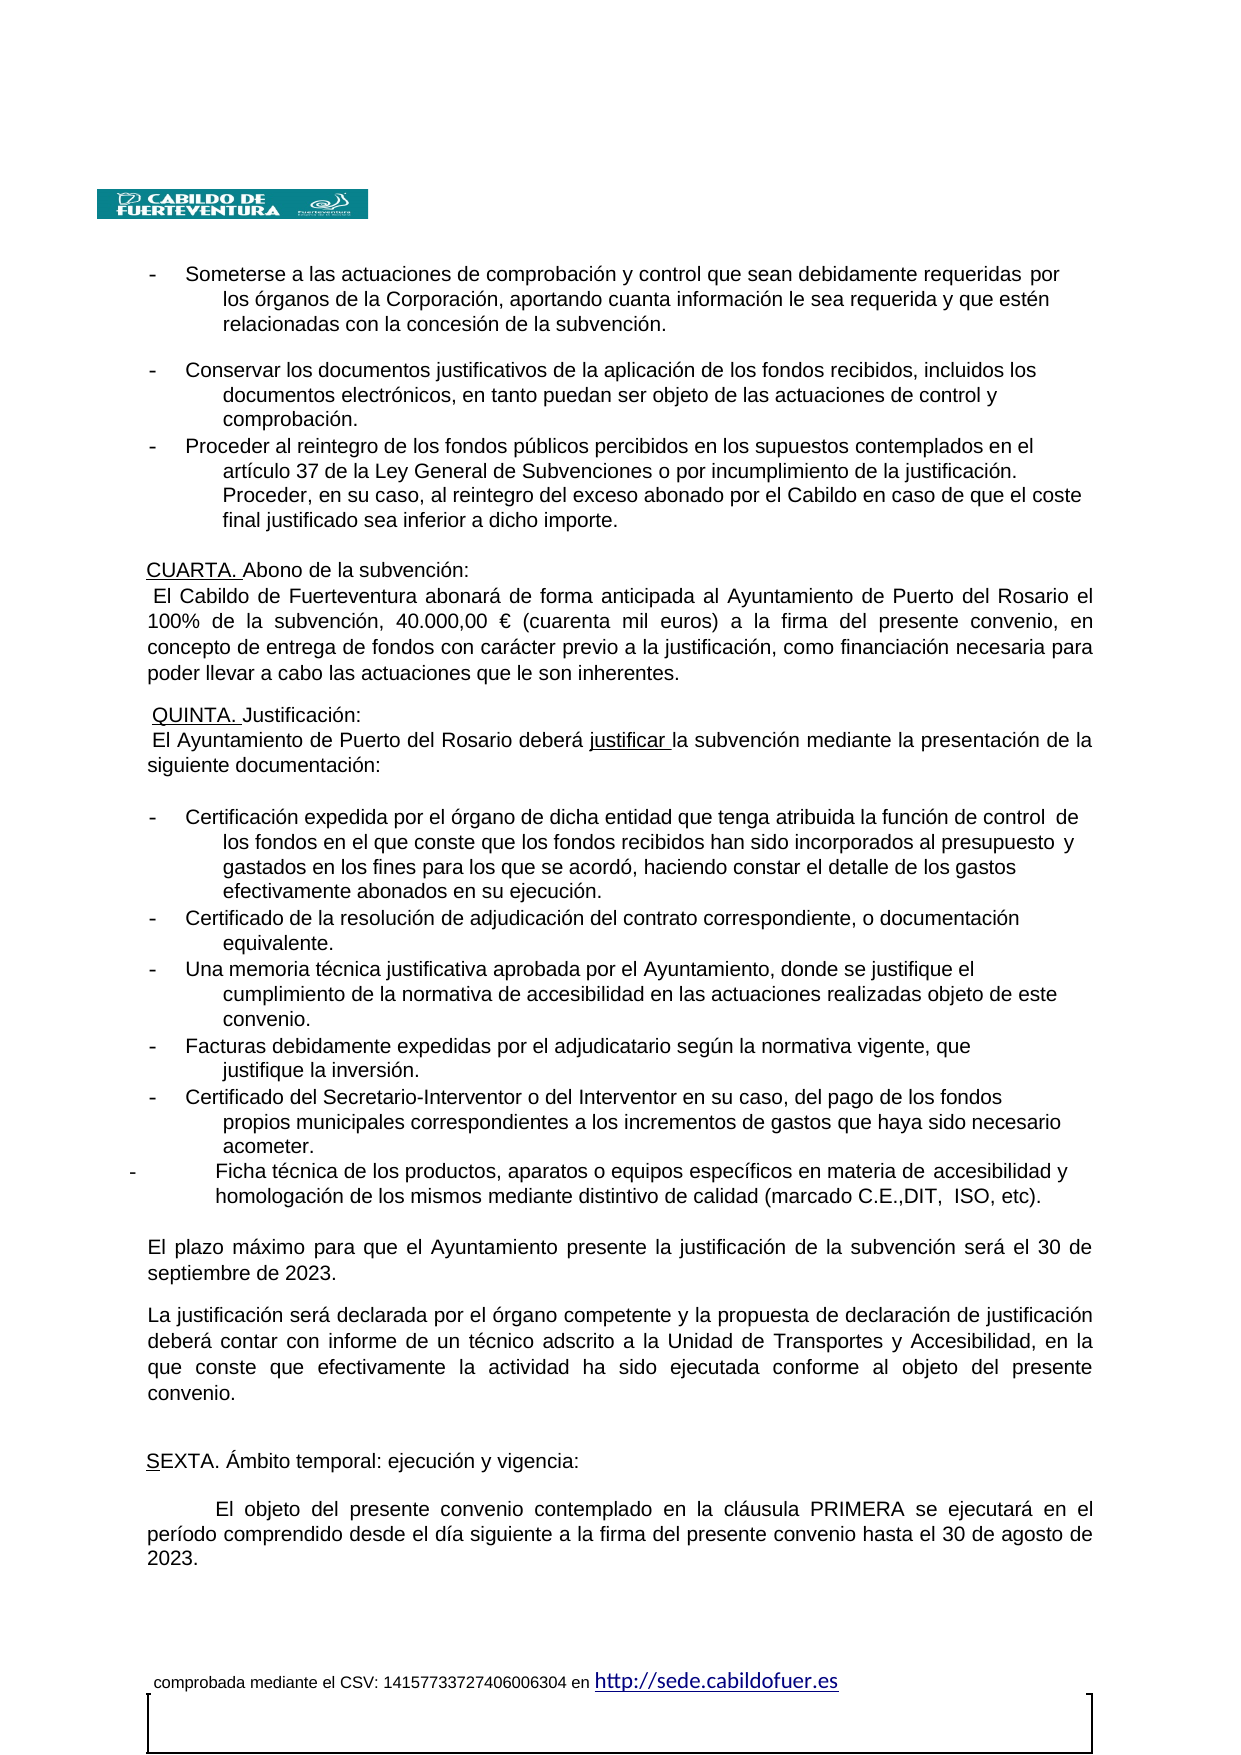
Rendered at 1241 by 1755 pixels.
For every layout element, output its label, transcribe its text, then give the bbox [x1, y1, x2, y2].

list Conservar los documentos justificativos de la aplicación de los fondos recibidos, incluidos los documentos electrónicos, en tanto puedan ser objeto de las actuaciones de control y comprobación. [149, 356, 1078, 431]
text QUINTA. Justificación: [152, 703, 1107, 727]
list Someterse a las actuaciones de comprobación y control que sean debidamente requeridas por los órganos de la Corporación, aportando cuanta información le sea requerida y que estén relacionadas con la concesión de la subvención. [149, 260, 1087, 336]
list Certificado de la resolución de adjudicación del contrato correspondiente, o documentación equivalente. [149, 904, 1064, 954]
picture [97, 189, 369, 219]
text SEXTA. Ámbito temporal: ejecución y vigencia: [146, 1449, 1107, 1473]
list Proceder al reintegro de los fondos públicos percibidos en los supuestos contemplados en el artículo 37 de la Ley General de Subvenciones o por incumplimiento de la justificación. [149, 432, 1078, 482]
list Facturas debidamente expedidas por el adjudicatario según la normativa vigente, que justifique la inversión. [149, 1032, 1013, 1082]
text El Ayuntamiento de Puerto del Rosario deberá justificar la subvención mediante la presentación de la siguiente documentación: [147, 728, 1093, 777]
list Ficha técnica de los productos, aparatos o equipos específicos en materia de accesibilidad y homologación de los mismos mediante distintivo de calidad (marcado C.E.,DIT, ISO, etc). [129, 1159, 1087, 1208]
text CUARTA. Abono de la subvención: [146, 558, 1107, 582]
text El objeto del presente convenio contemplado en la cláusula PRIMERA se ejecutará en el período comprendido desde el día siguiente a la firma del presente convenio hasta el 30 de agosto de 2023. [147, 1497, 1093, 1570]
text Proceder, en su caso, al reintegro del exceso abonado por el Cabildo en caso de que el coste final justificado sea inferior a dicho importe. [222, 483, 1088, 532]
list Certificado del Secretario-Interventor o del Interventor en su caso, del pago de los fondos propios municipales correspondientes a los incrementos de gastos que haya sido necesario acometer. [149, 1083, 1064, 1158]
text El Cabildo de Fuerteventura abonará de forma anticipada al Ayuntamiento de Puerto del Rosario el 100% de la subvención, 40.000,00 € (cuarenta mil euros) a la firma del presente convenio, en concepto de entrega de fondos con carácter previo a la justificación, como financiación necesaria para poder llevar a cabo las actuaciones que le son inherentes. [147, 583, 1093, 685]
list Una memoria técnica justificativa aprobada por el Ayuntamiento, donde se justifique el cumplimiento de la normativa de accesibilidad en las actuaciones realizadas objeto de este convenio. [149, 955, 1064, 1031]
list Certificación expedida por el órgano de dicha entidad que tenga atribuida la función de control de los fondos en el que conste que los fondos recibidos han sido incorporados al presupuesto y gastados en los fines para los que se acordó, haciendo constar el detalle de los gastos efectivamente abonados en su ejecución. [149, 803, 1087, 903]
text El plazo máximo para que el Ayuntamiento presente la justificación de la subvención será el 30 de septiembre de 2023. [147, 1235, 1093, 1285]
text La justificación será declarada por el órgano competente y la propuesta de declaración de justificación deberá contar con informe de un técnico adscrito a la Unidad de Transportes y Accesibilidad, en la que conste que efectivamente la actividad ha sido ejecutada conforme al objeto del presente convenio. [147, 1303, 1093, 1404]
